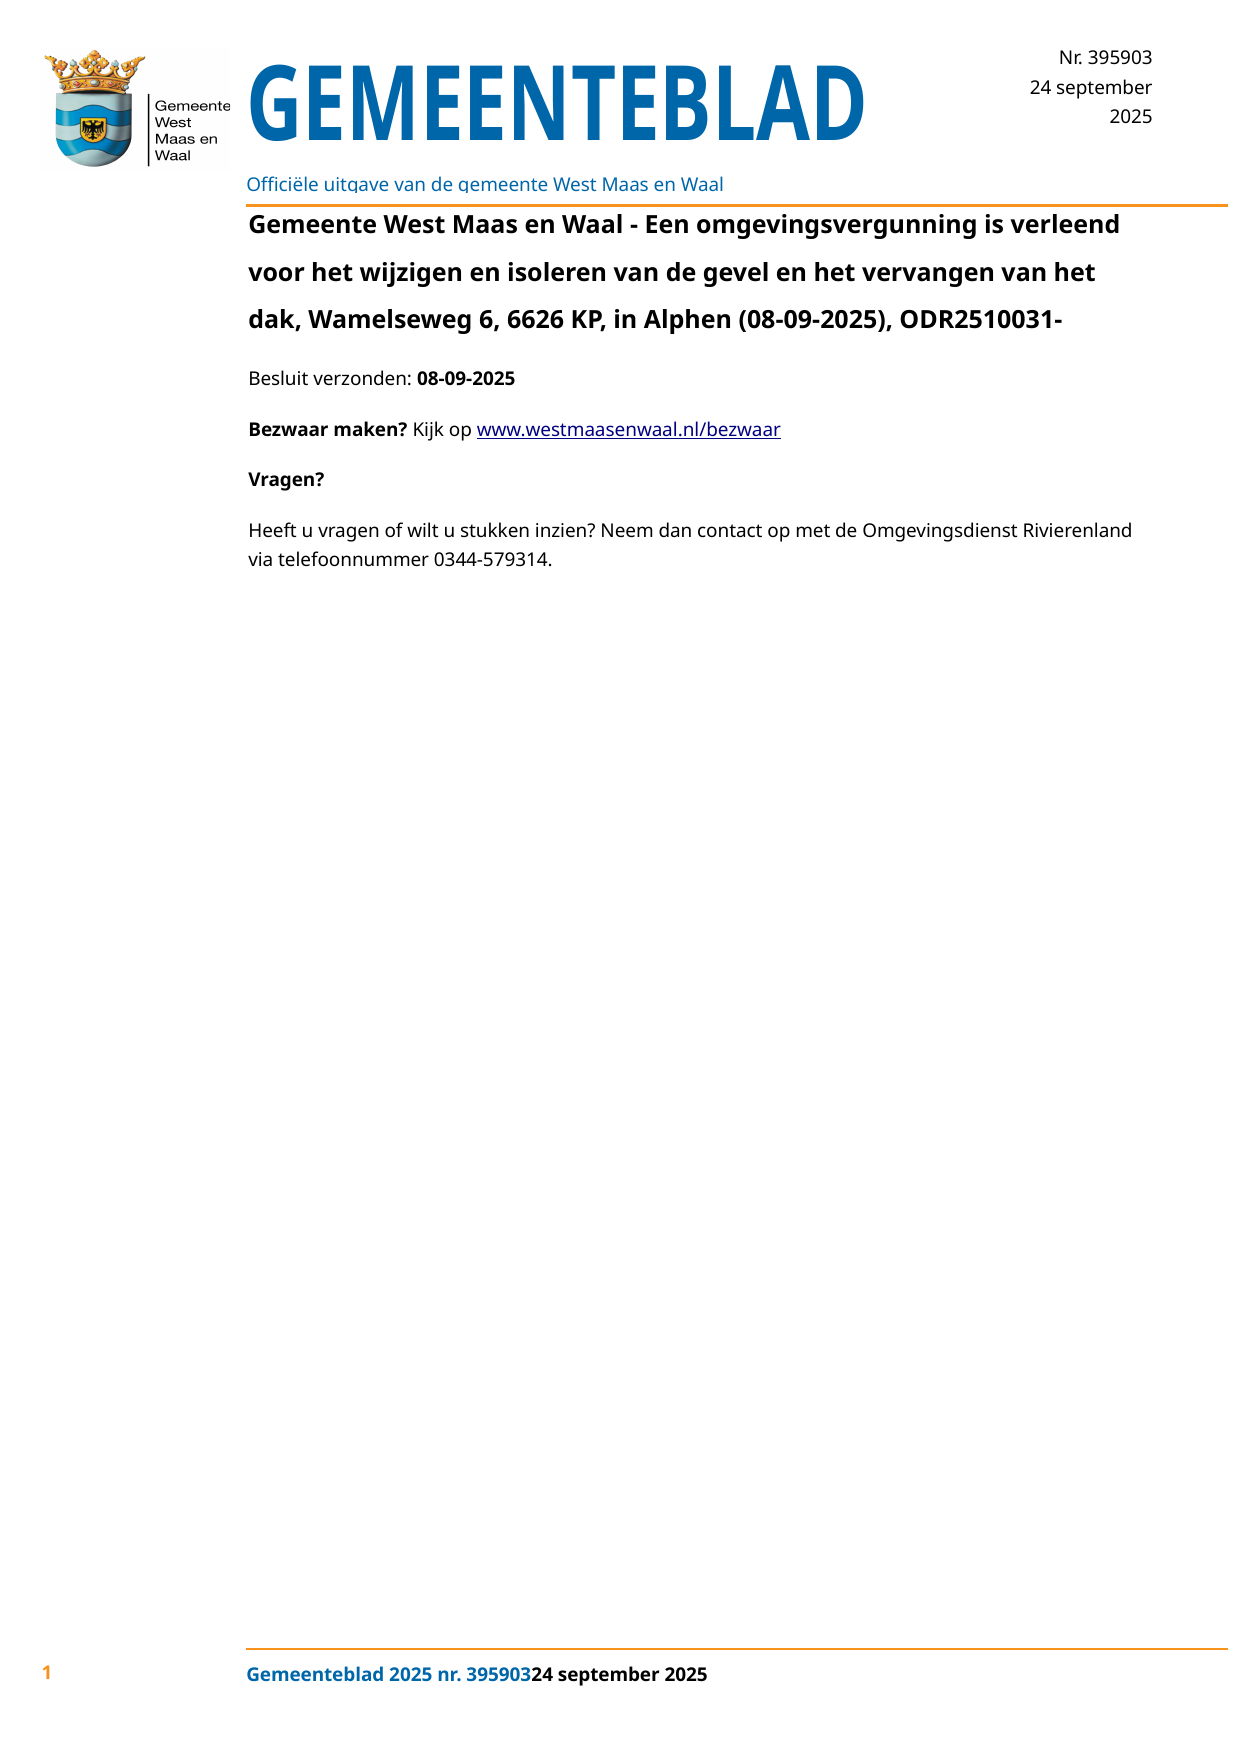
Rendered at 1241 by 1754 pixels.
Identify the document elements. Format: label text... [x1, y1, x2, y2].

picture [41, 47, 231, 172]
text Gemeente West Maas en Waal - Een omgevingsvergunning is verleend voor het wijzigen en isoleren van de gevel en het vervangen van het dak, Wamelseweg 6, 6626 KP, in Alphen (08-09-2025), ODR2510031- [248, 207, 1152, 336]
text Besluit verzonden: 08-09-2025 [248, 366, 1152, 391]
text Heeft u vragen of wilt u stukken inzien? Neem dan contact op met de Omgevingsdienst Rivierenland via telefoonnummer 0344-579314. [248, 517, 1152, 572]
text Vragen? [248, 466, 1152, 492]
text Bezwaar maken? Kijk op www.westmaasenwaal.nl/bezwaar [248, 416, 1152, 442]
